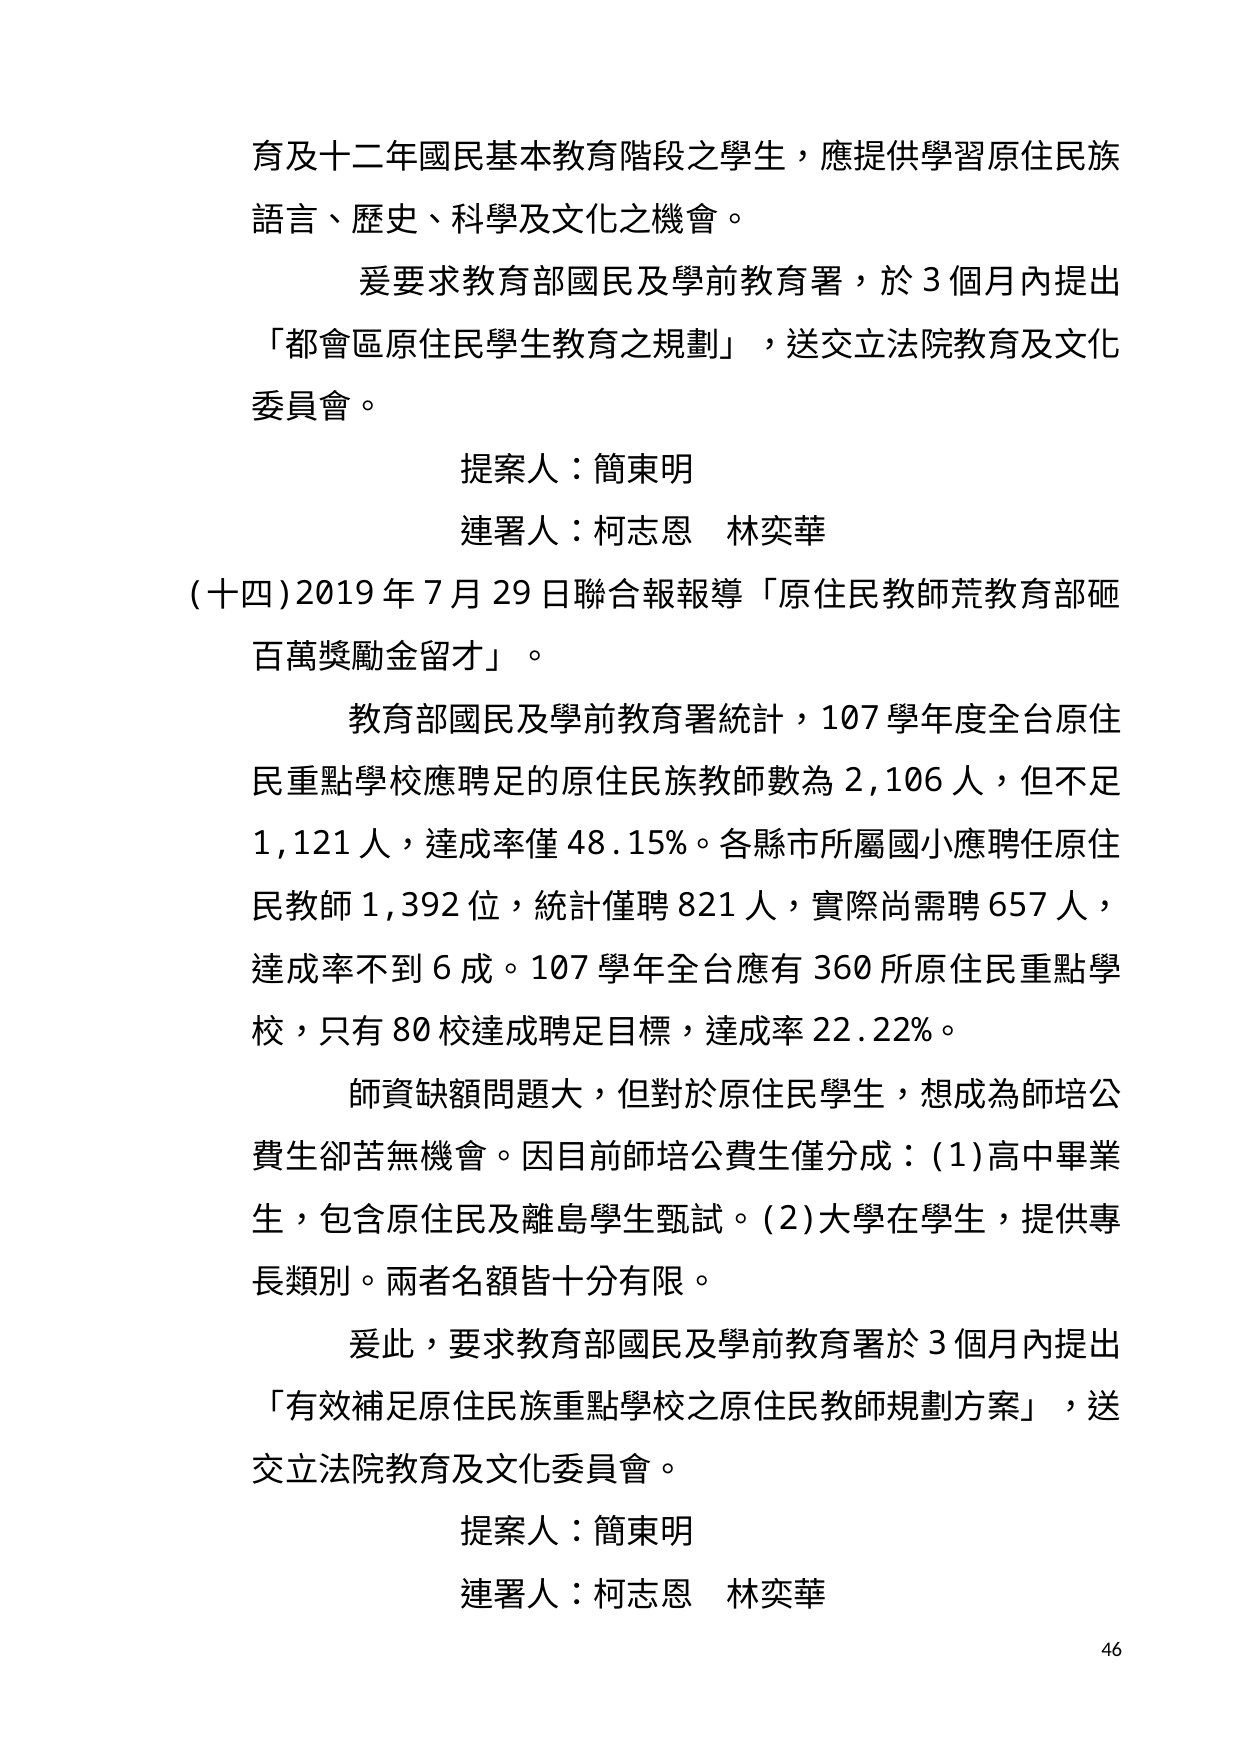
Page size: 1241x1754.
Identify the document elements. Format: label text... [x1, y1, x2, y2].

text 教育部國民及學前教育署統計，107學年度全台原住民重點學校應聘足的原住民族教師數為2,106人，但不足1,121人，達成率僅48.15%。各縣市所屬國小應聘任原住民教師1,392位，統計僅聘821人，實際尚需聘657人，達成率不到6成。107學年全台應有360所原住民重點學校，只有80校達成聘足目標，達成率22.22%。 [185, 675, 1122, 1050]
text 爰要求教育部國民及學前教育署，於3個月內提出「都會區原住民學生教育之規劃」，送交立法院教育及文化委員會。 [185, 237, 1122, 425]
text 提案人：簡東明 [460, 1487, 1122, 1550]
text (十四)2019年7月29日聯合報報導「原住民教師荒教育部砸百萬獎勵金留才」。 [185, 550, 1122, 675]
text 連署人：柯志恩 林奕華 [460, 1550, 1122, 1612]
text 提案人：簡東明 [460, 425, 1122, 487]
text 育及十二年國民基本教育階段之學生，應提供學習原住民族語言、歷史、科學及文化之機會。 [185, 112, 1122, 237]
text 爰此，要求教育部國民及學前教育署於3個月內提出「有效補足原住民族重點學校之原住民教師規劃方案」，送交立法院教育及文化委員會。 [185, 1300, 1122, 1487]
text 師資缺額問題大，但對於原住民學生，想成為師培公費生卻苦無機會。因目前師培公費生僅分成：(1)高中畢業生，包含原住民及離島學生甄試。(2)大學在學生，提供專長類別。兩者名額皆十分有限。 [185, 1050, 1122, 1300]
text 連署人：柯志恩 林奕華 [460, 487, 1122, 550]
